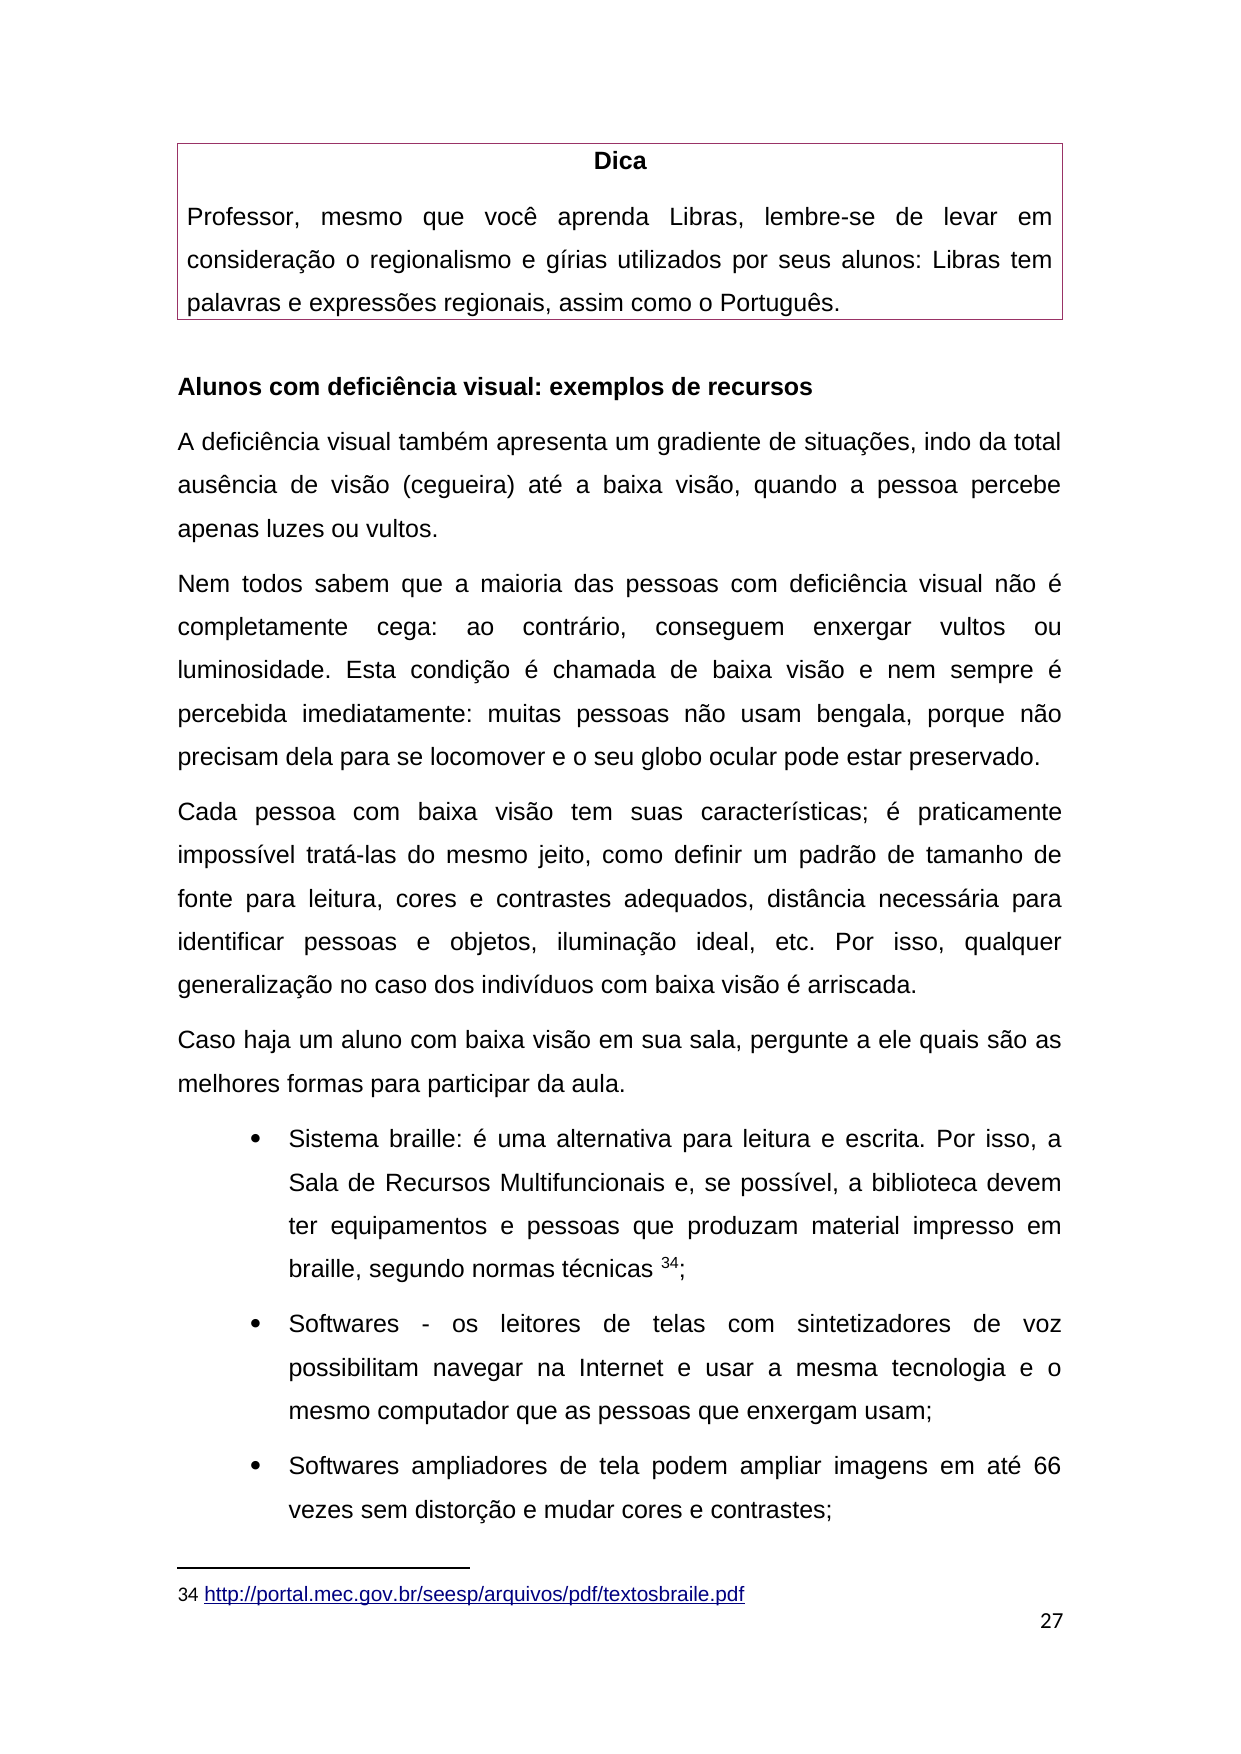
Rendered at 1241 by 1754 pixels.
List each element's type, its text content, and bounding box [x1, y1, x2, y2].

list Sistema braille: é uma alternativa para leitura e escrita. Por isso, a Sala de Recursos Multifuncionais e, se possível, a biblioteca devem ter equipamentos e pessoas que produzam material impresso em braille, segundo normas técnicas ; [251, 1124, 1063, 1282]
text Dica [178, 144, 1062, 175]
text Cada pessoa com baixa visão tem suas características; é praticamente impossível tratá-las do mesmo jeito, como definir um padrão de tamanho de fonte para leitura, cores e contrastes adequados, distância necessária para identificar pessoas e objetos, iluminação ideal, etc. Por isso, qualquer generalização no caso dos indivíduos com baixa visão é arriscada. [177, 797, 1063, 999]
list Softwares - os leitores de telas com sintetizadores de voz possibilitam navegar na Internet e usar a mesma tecnologia e o mesmo computador que as pessoas que enxergam usam; [251, 1309, 1063, 1424]
text Caso haja um aluno com baixa visão em sua sala, pergunte a ele quais são as melhores formas para participar da aula. [177, 1026, 1063, 1097]
list http://portal.mec.gov.br/seesp/arquivos/pdf/textosbraile.pdf [177, 1581, 1063, 1606]
list Softwares ampliadores de tela podem ampliar imagens em até 66 vezes sem distorção e mudar cores e contrastes; [251, 1451, 1063, 1523]
text Professor, mesmo que você aprenda Libras, lembre-se de levar em consideração o regionalismo e gírias utilizados por seus alunos: Libras tem palavras e expressões regionais, assim como o Português. [178, 199, 1062, 319]
text Alunos com deficiência visual: exemplos de recursos [177, 372, 1063, 401]
text Nem todos sabem que a maioria das pessoas com deficiência visual não é completamente cega: ao contrário, conseguem enxergar vultos ou luminosidade. Esta condição é chamada de baixa visão e nem sempre é percebida imediatamente: muitas pessoas não usam bengala, porque não precisam dela para se locomover e o seu globo ocular pode estar preservado. [177, 569, 1063, 771]
text A deficiência visual também apresenta um gradiente de situações, indo da total ausência de visão (cegueira) até a baixa visão, quando a pessoa percebe apenas luzes ou vultos. [177, 427, 1063, 542]
